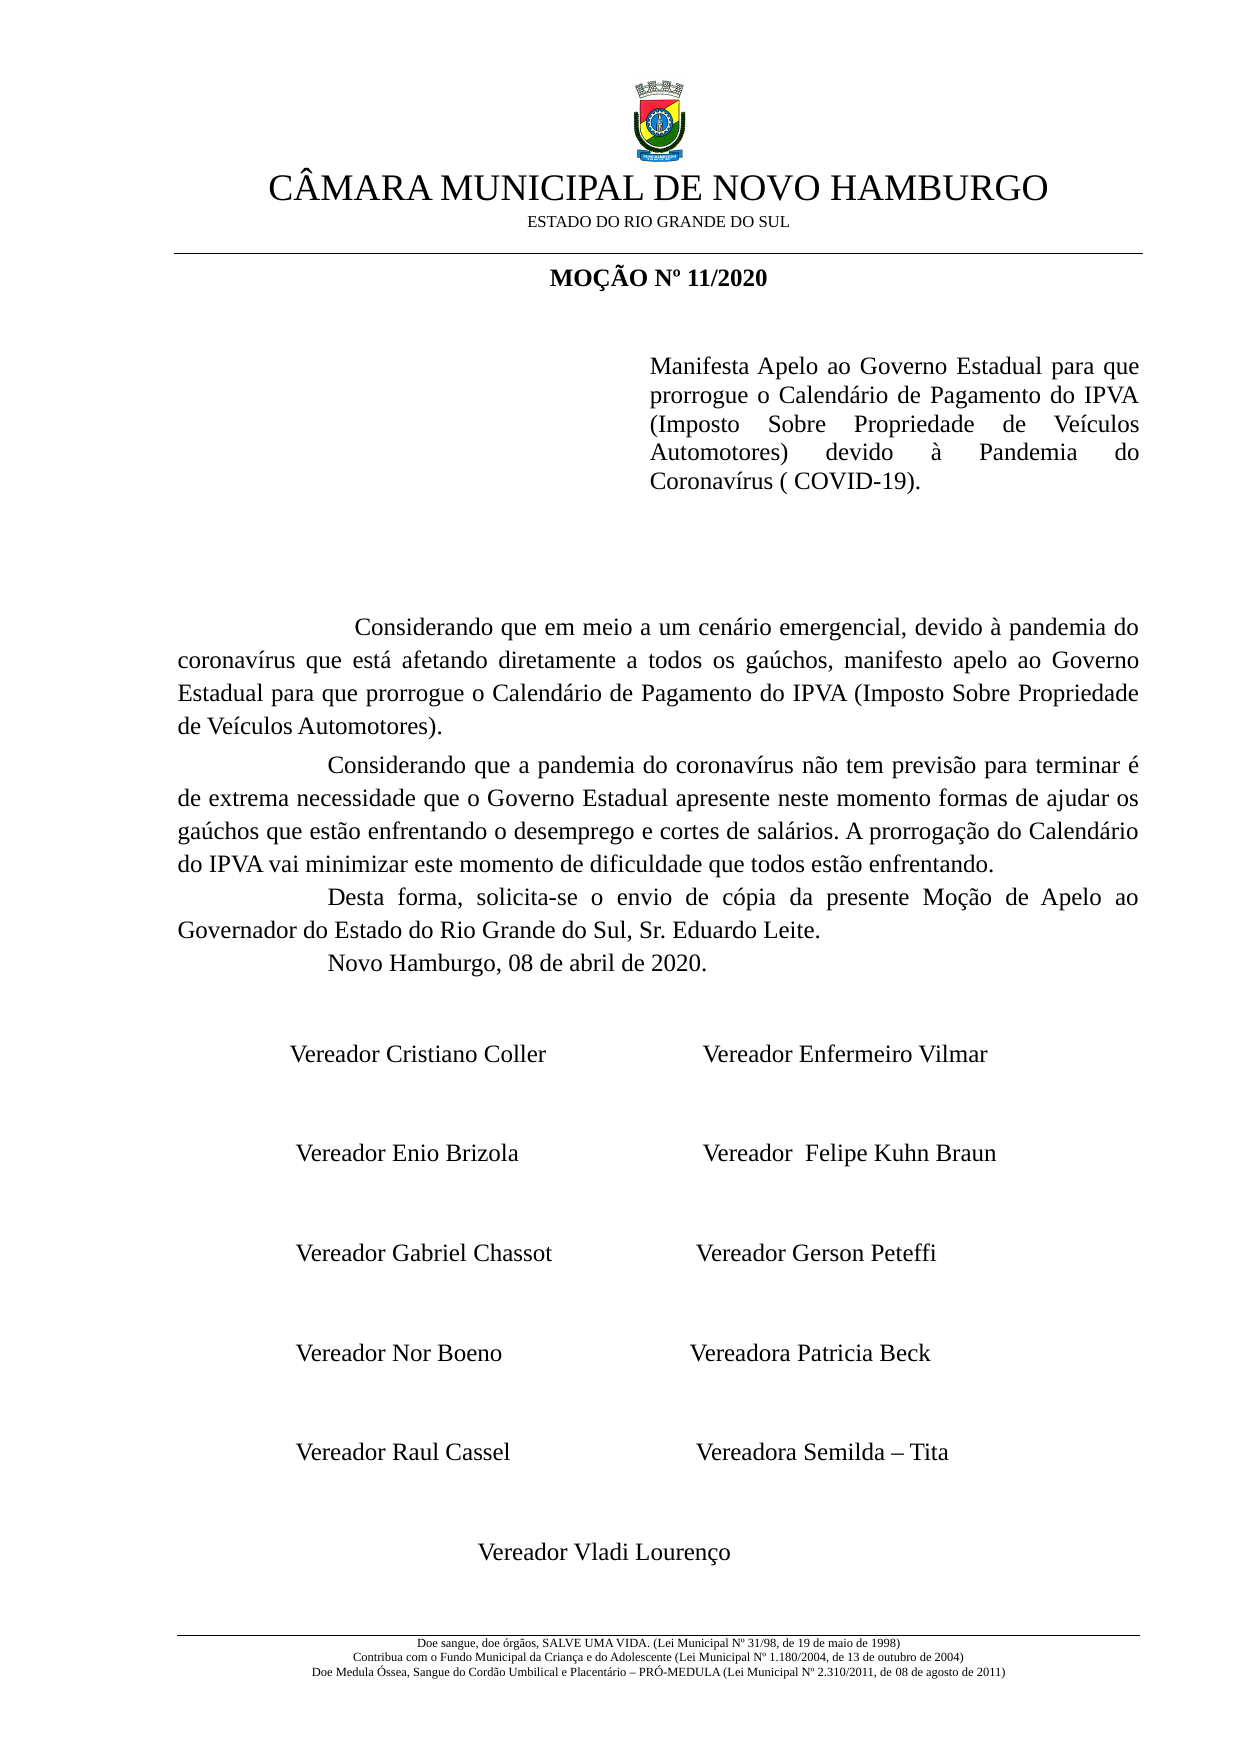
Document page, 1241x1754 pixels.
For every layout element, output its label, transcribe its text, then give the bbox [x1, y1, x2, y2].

text Manifesta Apelo ao Governo Estadual para que prorrogue o Calendário de Pagamento do IPVA (Imposto Sobre Propriedade de Veículos Automotores) devido à Pandemia do Coronavírus ( COVID-19). [649, 351, 1140, 495]
text MOÇÃO Nº 11/2020 [177, 263, 1140, 292]
text Vereador Cristiano Coller Vereador Enfermeiro Vilmar [177, 1039, 1140, 1068]
text Desta forma, solicita-se o envio de cópia da presente Moção de Apelo ao Governador do Estado do Rio Grande do Sul, Sr. Eduardo Leite. [177, 882, 1140, 944]
text Vereador Enio Brizola Vereador Felipe Kuhn Braun [295, 1138, 1140, 1167]
text Novo Hamburgo, 08 de abril de 2020. [177, 948, 1140, 977]
text Vereador Raul Cassel Vereadora Semilda – Tita [295, 1437, 1140, 1466]
text Considerando que a pandemia do coronavírus não tem previsão para terminar é de extrema necessidade que o Governo Estadual apresente neste momento formas de ajudar os gaúchos que estão enfrentando o desemprego e cortes de salários. A prorrogação do Calendário do IPVA vai minimizar este momento de dificuldade que todos estão enfrentando. [177, 750, 1140, 878]
text Vereador Nor Boeno Vereadora Patricia Beck [295, 1338, 1140, 1366]
text Vereador Vladi Lourenço [295, 1537, 1140, 1566]
picture [629, 75, 688, 166]
text Considerando que em meio a um cenário emergencial, devido à pandemia do coronavírus que está afetando diretamente a todos os gaúchos, manifesto apelo ao Governo Estadual para que prorrogue o Calendário de Pagamento do IPVA (Imposto Sobre Propriedade de Veículos Automotores). [177, 612, 1140, 740]
text Vereador Gabriel Chassot Vereador Gerson Peteffi [295, 1238, 1140, 1267]
